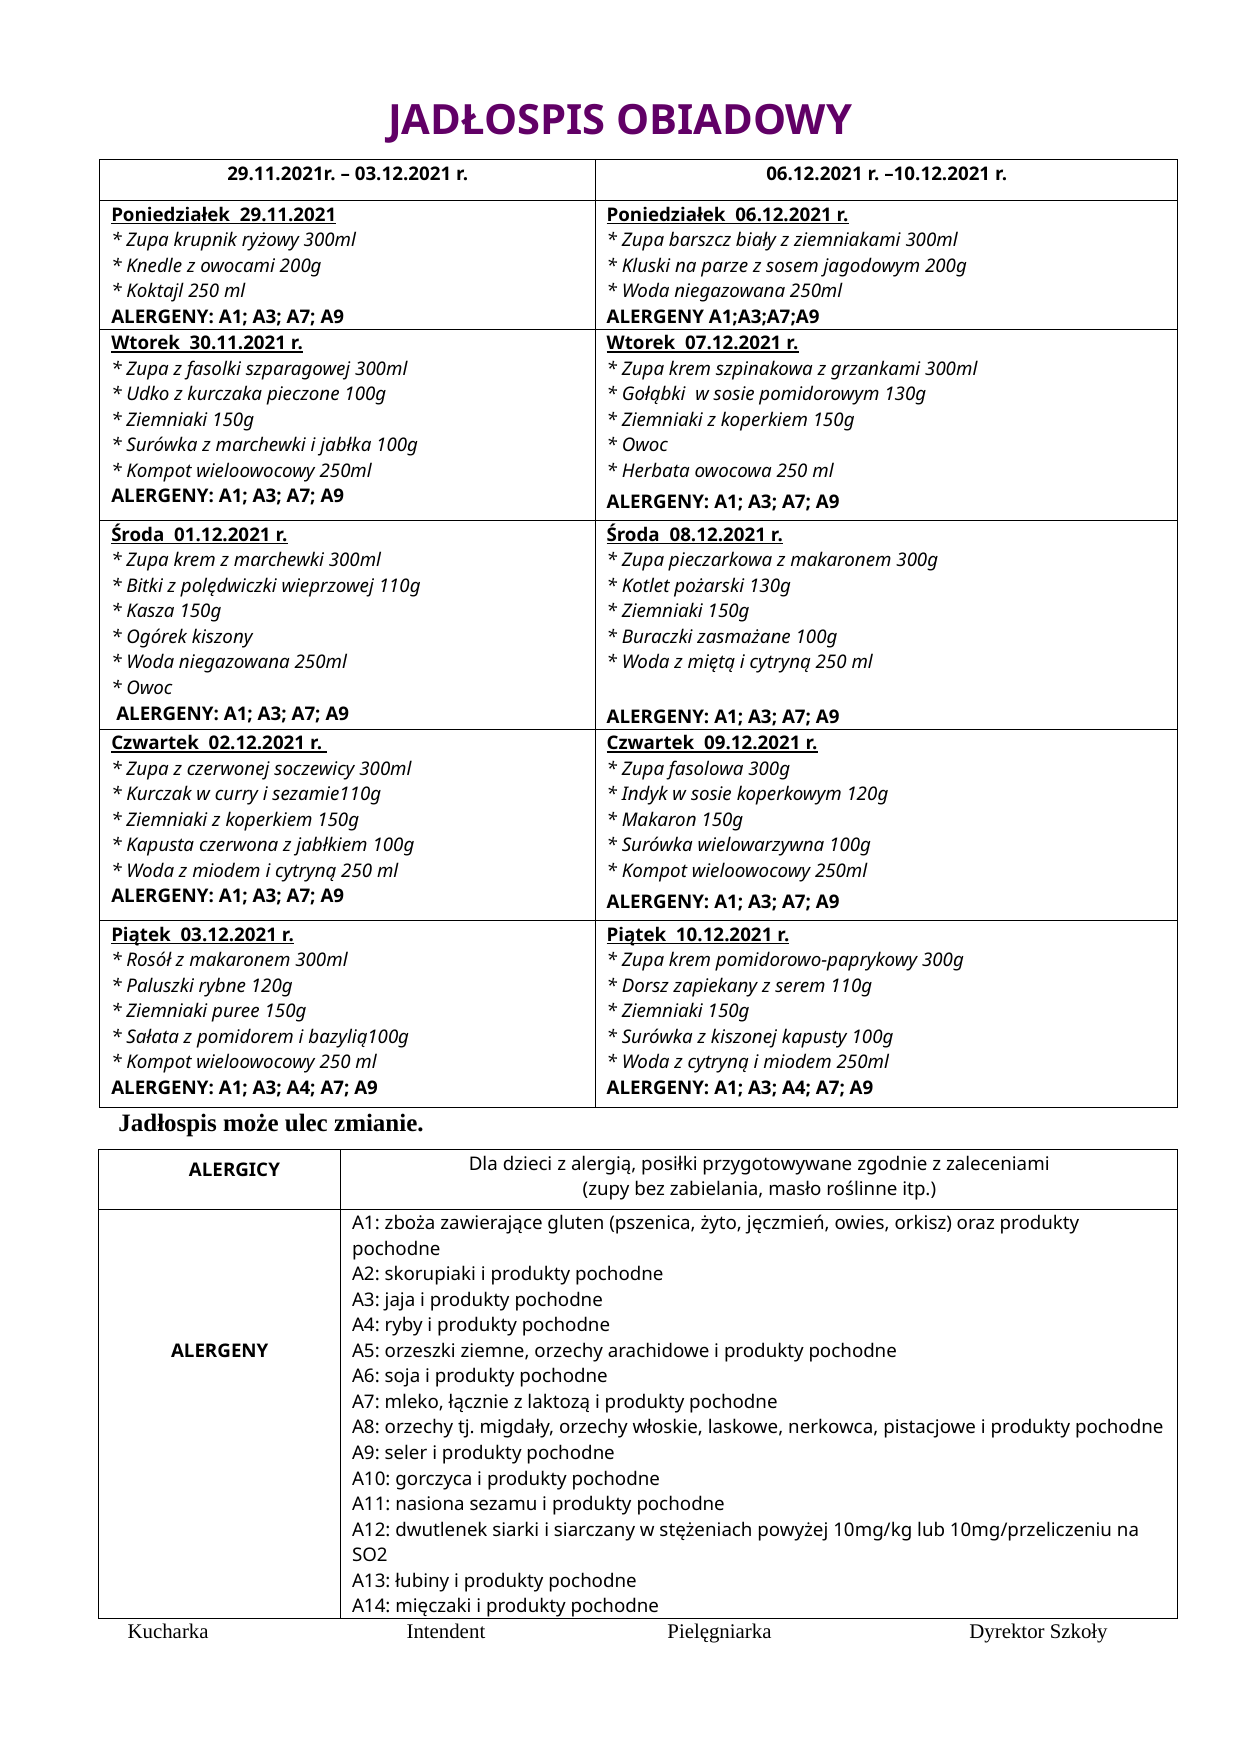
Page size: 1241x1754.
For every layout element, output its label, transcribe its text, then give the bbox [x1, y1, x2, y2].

table_cell A1: zboża zawierające gluten (pszenica, żyto, jęczmień, owies, orkisz) oraz produkty pochodne A2: skorupiaki i produkty pochodne A3: jaja i produkty pochodne A4: ryby i produkty pochodne A5: orzeszki ziemne, orzechy arachidowe i produkty pochodne A6: soja i produkty pochodne A7: mleko, łącznie z laktozą i produkty pochodne A8: orzechy tj. migdały, orzechy włoskie, laskowe, nerkowca, pistacjowe i produkty pochodne A9: seler i produkty pochodne A10: gorczyca i produkty pochodne A11: nasiona sezamu i produkty pochodne A12: dwutlenek siarki i siarczany w stężeniach powyżej 10mg/kg lub 10mg/przeliczeniu na SO2 A13: łubiny i produkty pochodne A14: mięczaki i produkty pochodne [341, 1210, 1177, 1618]
table_cell Poniedziałek 29.11.2021 * Zupa krupnik ryżowy 300ml * Knedle z owocami 200g * Koktajl 250 ml ALERGENY: A1; A3; A7; A9 [100, 201, 595, 328]
table_header Dla dzieci z alergią, posiłki przygotowywane zgodnie z zaleceniami (zupy bez zabielania, masło roślinne itp.) [341, 1150, 1177, 1208]
table_cell Poniedziałek 06.12.2021 r. * Zupa barszcz biały z ziemniakami 300ml * Kluski na parze z sosem jagodowym 200g * Woda niegazowana 250ml ALERGENY A1;A3;A7;A9 [596, 201, 1177, 328]
table_cell Piątek 03.12.2021 r. * Rosół z makaronem 300ml * Paluszki rybne 120g * Ziemniaki puree 150g * Sałata z pomidorem i bazylią100g * Kompot wieloowocowy 250 ml ALERGENY: A1; A3; A4; A7; A9 [100, 921, 595, 1107]
table_cell Czwartek 09.12.2021 r. * Zupa fasolowa 300g * Indyk w sosie koperkowym 120g * Makaron 150g * Surówka wielowarzywna 100g * Kompot wieloowocowy 250ml ALERGENY: A1; A3; A7; A9 [596, 730, 1177, 920]
text Jadłospis może ulec zmianie. [118, 1108, 1122, 1137]
table_header 29.11.2021r. – 03.12.2021 r. [100, 160, 595, 200]
subtitle JADŁOSPIS OBIADOWY [118, 90, 1122, 147]
text Kucharka Intendent Pielęgniarka Dyrektor Szkoły [118, 1619, 1122, 1643]
table_cell Środa 08.12.2021 r. * Zupa pieczarkowa z makaronem 300g * Kotlet pożarski 130g * Ziemniaki 150g * Buraczki zasmażane 100g * Woda z miętą i cytryną 250 ml ALERGENY: A1; A3; A7; A9 [596, 521, 1177, 728]
table_cell Wtorek 30.11.2021 r. * Zupa z fasolki szparagowej 300ml * Udko z kurczaka pieczone 100g * Ziemniaki 150g * Surówka z marchewki i jabłka 100g * Kompot wieloowocowy 250ml ALERGENY: A1; A3; A7; A9 [100, 330, 595, 520]
table_header ALERGICY [99, 1150, 340, 1208]
table_cell Wtorek 07.12.2021 r. * Zupa krem szpinakowa z grzankami 300ml * Gołąbki w sosie pomidorowym 130g * Ziemniaki z koperkiem 150g * Owoc * Herbata owocowa 250 ml ALERGENY: A1; A3; A7; A9 [596, 330, 1177, 520]
table_cell Środa 01.12.2021 r. * Zupa krem z marchewki 300ml * Bitki z polędwiczki wieprzowej 110g * Kasza 150g * Ogórek kiszony * Woda niegazowana 250ml * Owoc ALERGENY: A1; A3; A7; A9 [100, 521, 595, 728]
table_cell ALERGENY [99, 1210, 340, 1618]
table_header 06.12.2021 r. –10.12.2021 r. [596, 160, 1177, 200]
table_cell Piątek 10.12.2021 r. * Zupa krem pomidorowo-paprykowy 300g * Dorsz zapiekany z serem 110g * Ziemniaki 150g * Surówka z kiszonej kapusty 100g * Woda z cytryną i miodem 250ml ALERGENY: A1; A3; A4; A7; A9 [596, 921, 1177, 1107]
table_cell Czwartek 02.12.2021 r. * Zupa z czerwonej soczewicy 300ml * Kurczak w curry i sezamie110g * Ziemniaki z koperkiem 150g * Kapusta czerwona z jabłkiem 100g * Woda z miodem i cytryną 250 ml ALERGENY: A1; A3; A7; A9 [100, 730, 595, 920]
